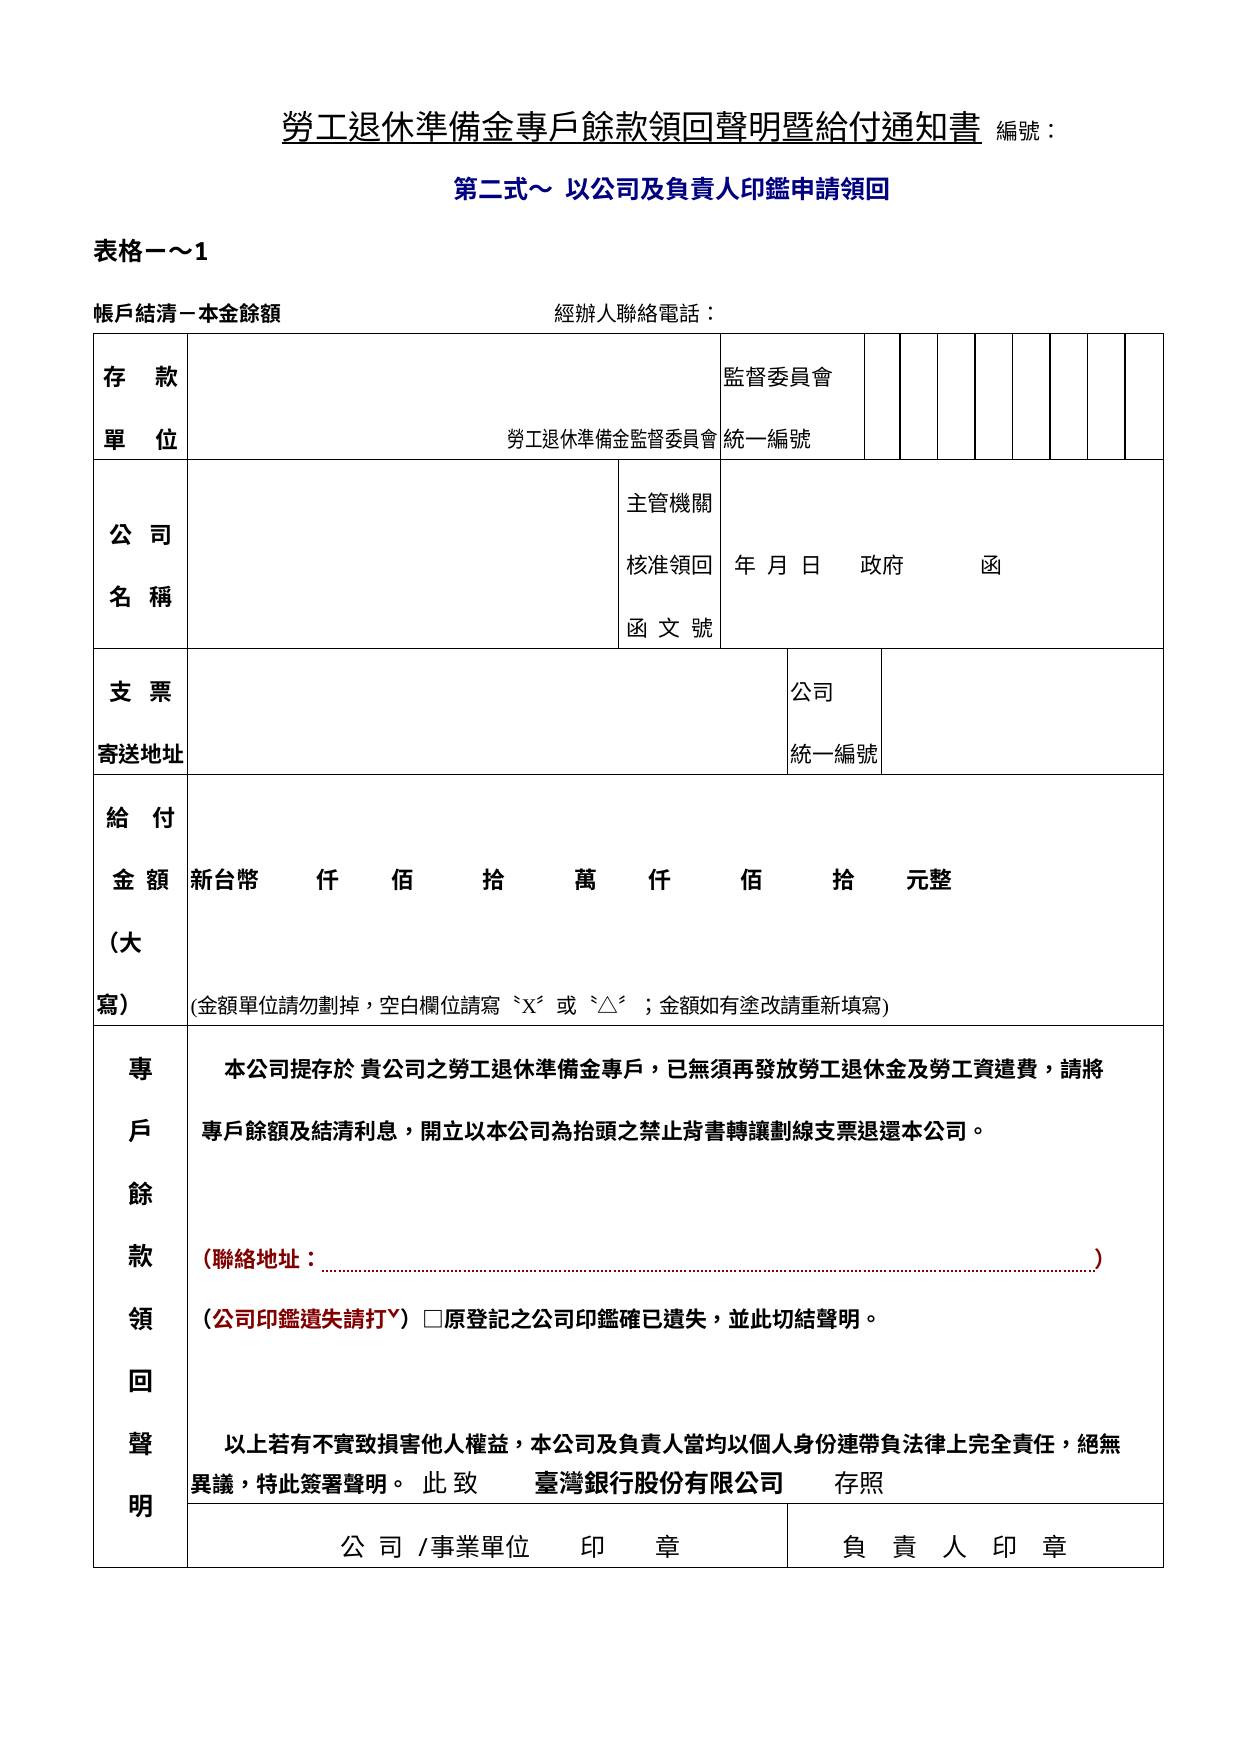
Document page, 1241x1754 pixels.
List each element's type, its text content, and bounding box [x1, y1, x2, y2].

table_header [976, 334, 1012, 459]
table_header 勞工退休準備金監督委員會 [188, 334, 720, 459]
table_cell 負 責 人 印 章 [788, 1504, 1163, 1567]
table_cell 新台幣 仟 佰 拾 萬 仟 佰 拾 元整 (金額單位請勿劃掉，空白欄位請寫〝X〞或〝△〞；金額如有塗改請重新填寫) [188, 775, 1163, 1025]
table_cell 公司 統一編號 [788, 649, 881, 774]
table_cell 公 司 名 稱 [94, 460, 187, 648]
table_cell 本公司提存於 貴公司之勞工退休準備金專戶，已無須再發放勞工退休金及勞工資遣費，請將 專戶餘額及結清利息，開立以本公司為抬頭之禁止背書轉讓劃線支票退還本公司。 （聯絡地址： ） （公司印鑑遺失請打ˇ）□原登記之公司印鑑確已遺失，並此切結聲明。 以上若有不實致損害他人權益，本公司及負責人當均以個人身份連帶負法律上完全責任，絕無 異議，特此簽署聲明。 此 致 臺灣銀行股份有限公司 存照 [188, 1026, 1163, 1503]
table_header 存 款 單 位 [94, 334, 187, 459]
table_header [1126, 334, 1163, 459]
table_header 監督委員會 統一編號 [721, 334, 864, 459]
table_header [1051, 334, 1087, 459]
table_cell 給 付 金 額 （大寫） [94, 775, 187, 1025]
text 勞工退休準備金專戶餘款領回聲明暨給付通知書 編號： [200, 83, 1144, 146]
table_header [901, 334, 937, 459]
table_cell [188, 460, 618, 648]
table_cell [188, 649, 787, 774]
table_header [1088, 334, 1124, 459]
table_cell 專 戶 餘 款 領 回 聲 明 暨 印 鑑 簽 署 欄 ※ 1. 2. 請 請 詳 墊 閱 滑 ； 鼠 並 墊 填 ； 寫 印 資 章 料 蓋 及 清 蓋 楚 章 。 [94, 1026, 187, 1567]
table_header [865, 334, 899, 459]
text 第二式～ 以公司及負責人印鑑申請領回 [200, 146, 1144, 208]
text 帳戶結清－本金餘額 經辦人聯絡電話： [94, 271, 1144, 333]
table_cell 支 票 寄送地址 [94, 649, 187, 774]
table_header [938, 334, 974, 459]
table_header [1013, 334, 1049, 459]
table_cell [882, 649, 1163, 774]
table_cell 年 月 日 政府 函 [721, 460, 1163, 648]
table_cell 主管機關 核准領回 函 文 號 [619, 460, 720, 648]
table_cell 公 司 /事業單位 印 章 [188, 1504, 787, 1567]
text 表格ㄧ～1 [94, 208, 1144, 271]
